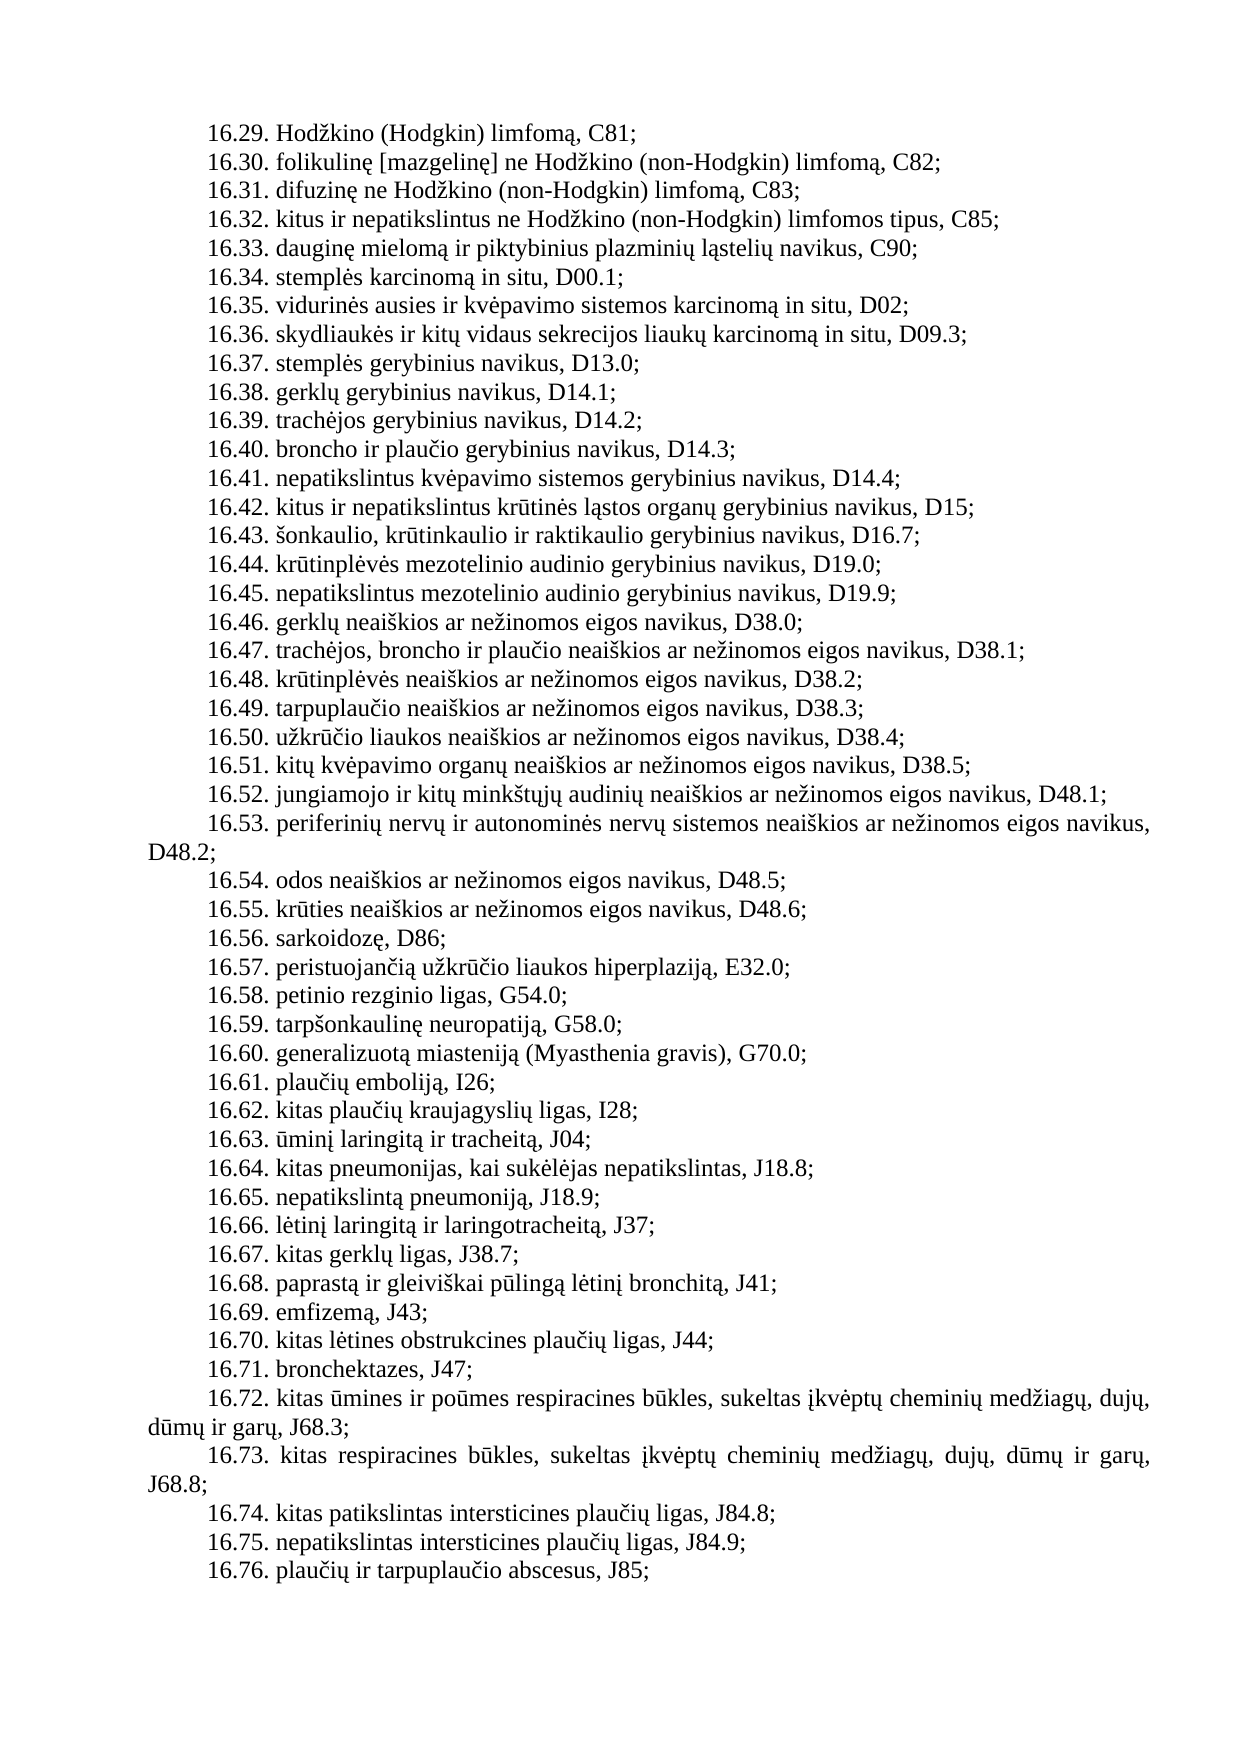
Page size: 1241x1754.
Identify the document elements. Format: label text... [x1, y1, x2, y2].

text 16.40. broncho ir plaučio gerybinius navikus, D14.3; [148, 434, 1152, 463]
text 16.42. kitus ir nepatikslintus krūtinės ląstos organų gerybinius navikus, D15; [148, 492, 1152, 521]
text 16.45. nepatikslintus mezotelinio audinio gerybinius navikus, D19.9; [148, 578, 1152, 607]
text 16.75. nepatikslintas intersticines plaučių ligas, J84.9; [148, 1527, 1152, 1556]
text 16.66. lėtinį laringitą ir laringotracheitą, J37; [148, 1211, 1152, 1239]
text 16.29. Hodžkino (Hodgkin) limfomą, C81; [148, 118, 1152, 147]
text 16.54. odos neaiškios ar nežinomos eigos navikus, D48.5; [148, 866, 1152, 894]
text 16.68. paprastą ir gleiviškai pūlingą lėtinį bronchitą, J41; [148, 1268, 1152, 1297]
text 16.32. kitus ir nepatikslintus ne Hodžkino (non-Hodgkin) limfomos tipus, C85; [148, 204, 1152, 233]
text 16.33. dauginę mielomą ir piktybinius plazminių ląstelių navikus, C90; [148, 233, 1152, 262]
text 16.63. ūminį laringitą ir tracheitą, J04; [148, 1124, 1152, 1153]
text 16.34. stemplės karcinomą in situ, D00.1; [148, 262, 1152, 291]
text 16.70. kitas lėtines obstrukcines plaučių ligas, J44; [148, 1326, 1152, 1354]
text 16.57. peristuojančią užkrūčio liaukos hiperplaziją, E32.0; [148, 952, 1152, 981]
text 16.55. krūties neaiškios ar nežinomos eigos navikus, D48.6; [148, 894, 1152, 923]
text 16.72. kitas ūmines ir poūmes respiracines būkles, sukeltas įkvėptų cheminių medžiagų, dujų, dūmų ir garų, J68.3; [148, 1383, 1152, 1441]
text 16.60. generalizuotą miasteniją (Myasthenia gravis), G70.0; [148, 1038, 1152, 1067]
text 16.41. nepatikslintus kvėpavimo sistemos gerybinius navikus, D14.4; [148, 463, 1152, 492]
text 16.35. vidurinės ausies ir kvėpavimo sistemos karcinomą in situ, D02; [148, 291, 1152, 319]
text 16.71. bronchektazes, J47; [148, 1354, 1152, 1383]
text 16.49. tarpuplaučio neaiškios ar nežinomos eigos navikus, D38.3; [148, 693, 1152, 722]
text 16.67. kitas gerklų ligas, J38.7; [148, 1239, 1152, 1268]
text 16.47. trachėjos, broncho ir plaučio neaiškios ar nežinomos eigos navikus, D38.1; [148, 636, 1152, 664]
text 16.48. krūtinplėvės neaiškios ar nežinomos eigos navikus, D38.2; [148, 664, 1152, 693]
text 16.44. krūtinplėvės mezotelinio audinio gerybinius navikus, D19.0; [148, 549, 1152, 578]
text 16.31. difuzinę ne Hodžkino (non-Hodgkin) limfomą, C83; [148, 176, 1152, 204]
text 16.51. kitų kvėpavimo organų neaiškios ar nežinomos eigos navikus, D38.5; [148, 751, 1152, 779]
text 16.38. gerklų gerybinius navikus, D14.1; [148, 377, 1152, 406]
text 16.53. periferinių nervų ir autonominės nervų sistemos neaiškios ar nežinomos eigos navikus, D48.2; [148, 808, 1152, 866]
text 16.36. skydliaukės ir kitų vidaus sekrecijos liaukų karcinomą in situ, D09.3; [148, 319, 1152, 348]
text 16.73. kitas respiracines būkles, sukeltas įkvėptų cheminių medžiagų, dujų, dūmų ir garų, J68.8; [148, 1441, 1152, 1498]
text 16.39. trachėjos gerybinius navikus, D14.2; [148, 406, 1152, 434]
text 16.50. užkrūčio liaukos neaiškios ar nežinomos eigos navikus, D38.4; [148, 722, 1152, 751]
text 16.76. plaučių ir tarpuplaučio abscesus, J85; [148, 1556, 1152, 1584]
text 16.30. folikulinę [mazgelinę] ne Hodžkino (non-Hodgkin) limfomą, C82; [148, 147, 1152, 176]
text 16.43. šonkaulio, krūtinkaulio ir raktikaulio gerybinius navikus, D16.7; [148, 521, 1152, 549]
text 16.37. stemplės gerybinius navikus, D13.0; [148, 348, 1152, 377]
text 16.64. kitas pneumonijas, kai sukėlėjas nepatikslintas, J18.8; [148, 1153, 1152, 1182]
text 16.46. gerklų neaiškios ar nežinomos eigos navikus, D38.0; [148, 607, 1152, 636]
text 16.58. petinio rezginio ligas, G54.0; [148, 981, 1152, 1009]
text 16.69. emfizemą, J43; [148, 1297, 1152, 1326]
text 16.61. plaučių emboliją, I26; [148, 1067, 1152, 1096]
text 16.65. nepatikslintą pneumoniją, J18.9; [148, 1182, 1152, 1211]
text 16.52. jungiamojo ir kitų minkštųjų audinių neaiškios ar nežinomos eigos navikus, D48.1; [148, 779, 1152, 808]
text 16.62. kitas plaučių kraujagyslių ligas, I28; [148, 1096, 1152, 1124]
text 16.59. tarpšonkaulinę neuropatiją, G58.0; [148, 1009, 1152, 1038]
text 16.56. sarkoidozę, D86; [148, 923, 1152, 952]
text 16.74. kitas patikslintas intersticines plaučių ligas, J84.8; [148, 1498, 1152, 1527]
